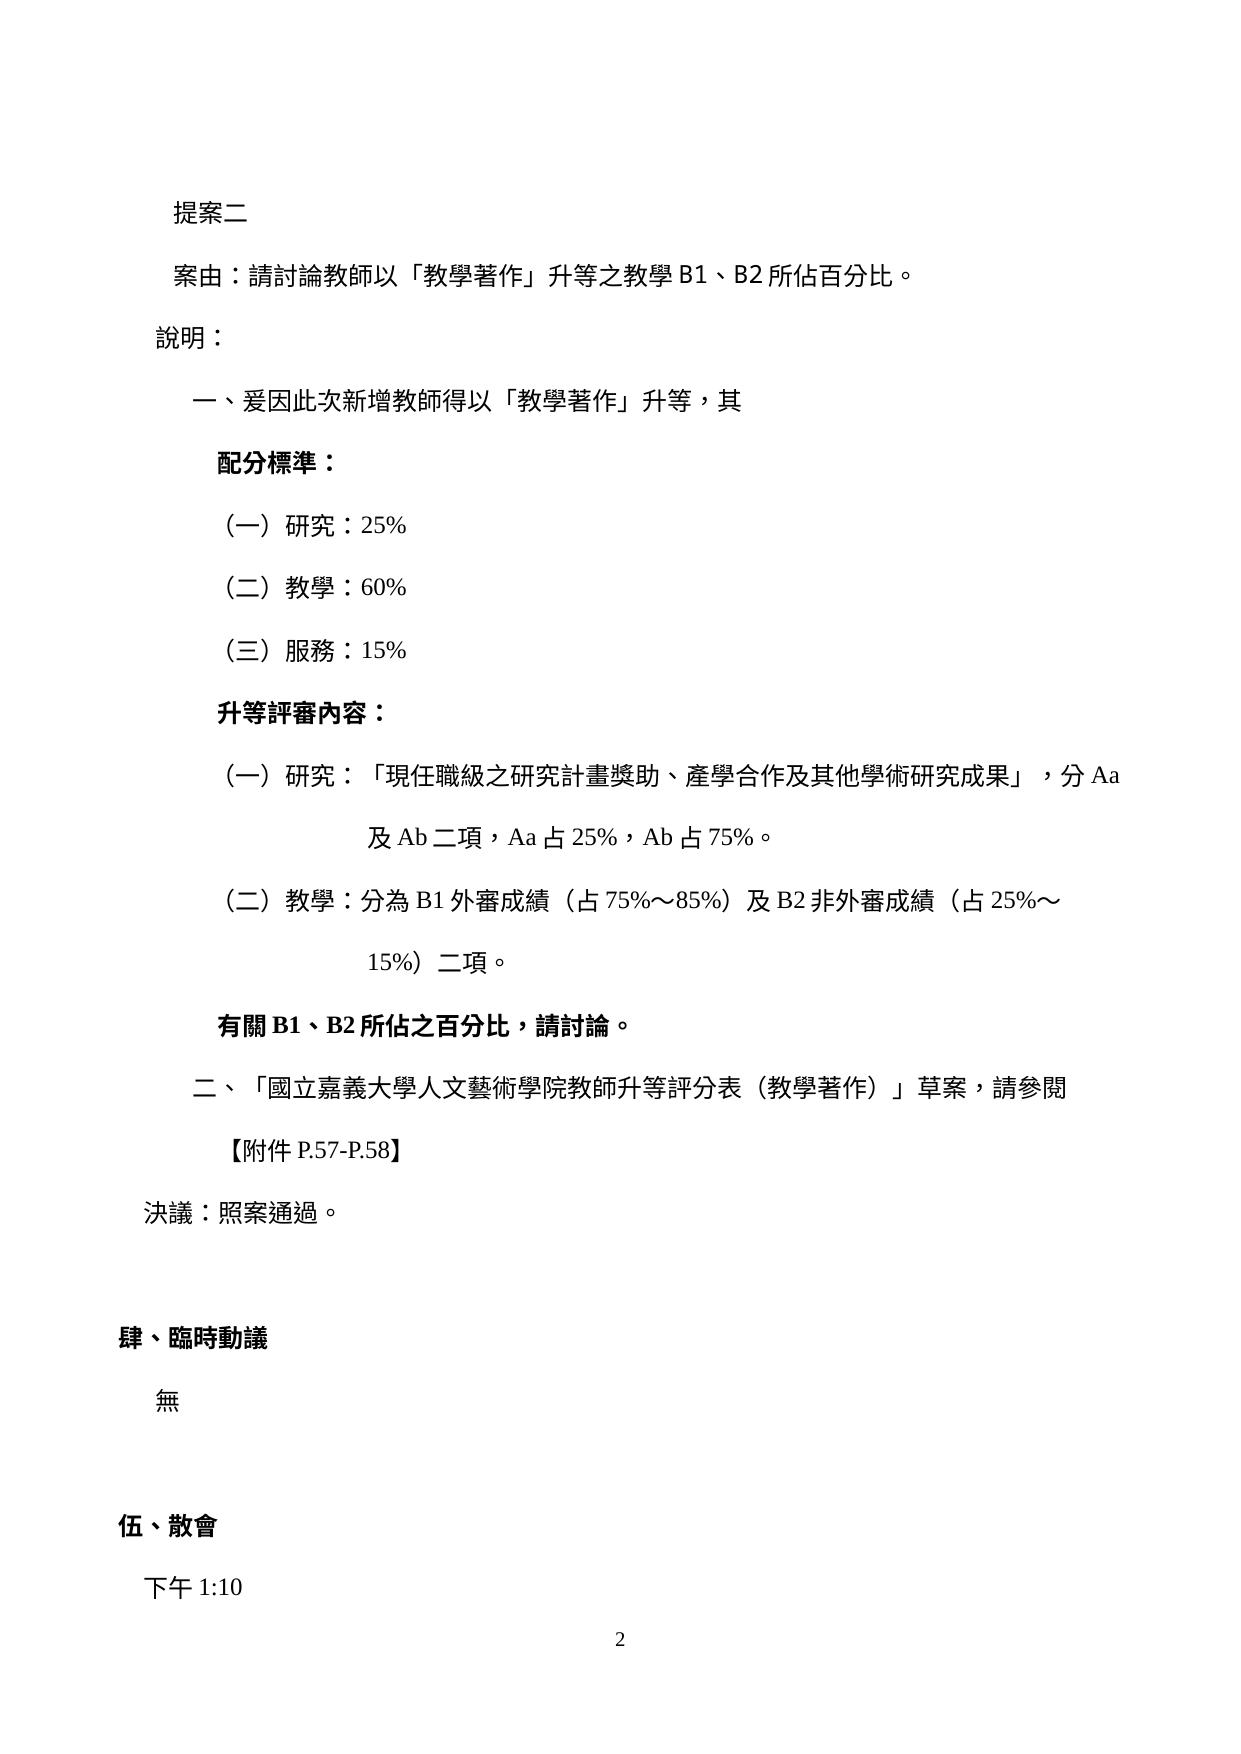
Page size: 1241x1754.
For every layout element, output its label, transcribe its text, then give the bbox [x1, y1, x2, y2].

text 二、「國立嘉義大學人文藝術學院教師升等評分表（教學著作）」草案，請參閱 [192, 1045, 1122, 1108]
text （一）研究：25% [192, 483, 1122, 545]
text 伍、散會 [118, 1483, 1122, 1545]
text 提案二 [118, 170, 1122, 233]
text 有關B1、B2所佔之百分比，請討論。 [192, 983, 1122, 1045]
text 決議：照案通過。 [118, 1170, 1122, 1233]
text 肆、臨時動議 [118, 1295, 1122, 1358]
text 下午1:10 [118, 1545, 1122, 1608]
text （三）服務：15% [192, 608, 1122, 670]
text 說明： [143, 295, 1122, 358]
text 【附件P.57-P.58】 [192, 1108, 1122, 1170]
text 升等評審內容： [192, 670, 1122, 733]
text 無 [143, 1358, 1122, 1420]
text 一、爰因此次新增教師得以「教學著作」升等，其 [192, 358, 1122, 420]
text （一）研究：「現任職級之研究計畫獎助、產學合作及其他學術研究成果」，分Aa及Ab二項，Aa占25%，Ab占75%。 [192, 733, 1122, 858]
text （二）教學：分為B1外審成績（占75%～85%）及B2非外審成績（占25%～15%）二項。 [192, 858, 1122, 983]
text 案由：請討論教師以「教學著作」升等之教學B1、B2所佔百分比。 [118, 233, 1122, 295]
text 配分標準： [192, 420, 1122, 483]
text （二）教學：60% [192, 545, 1122, 608]
